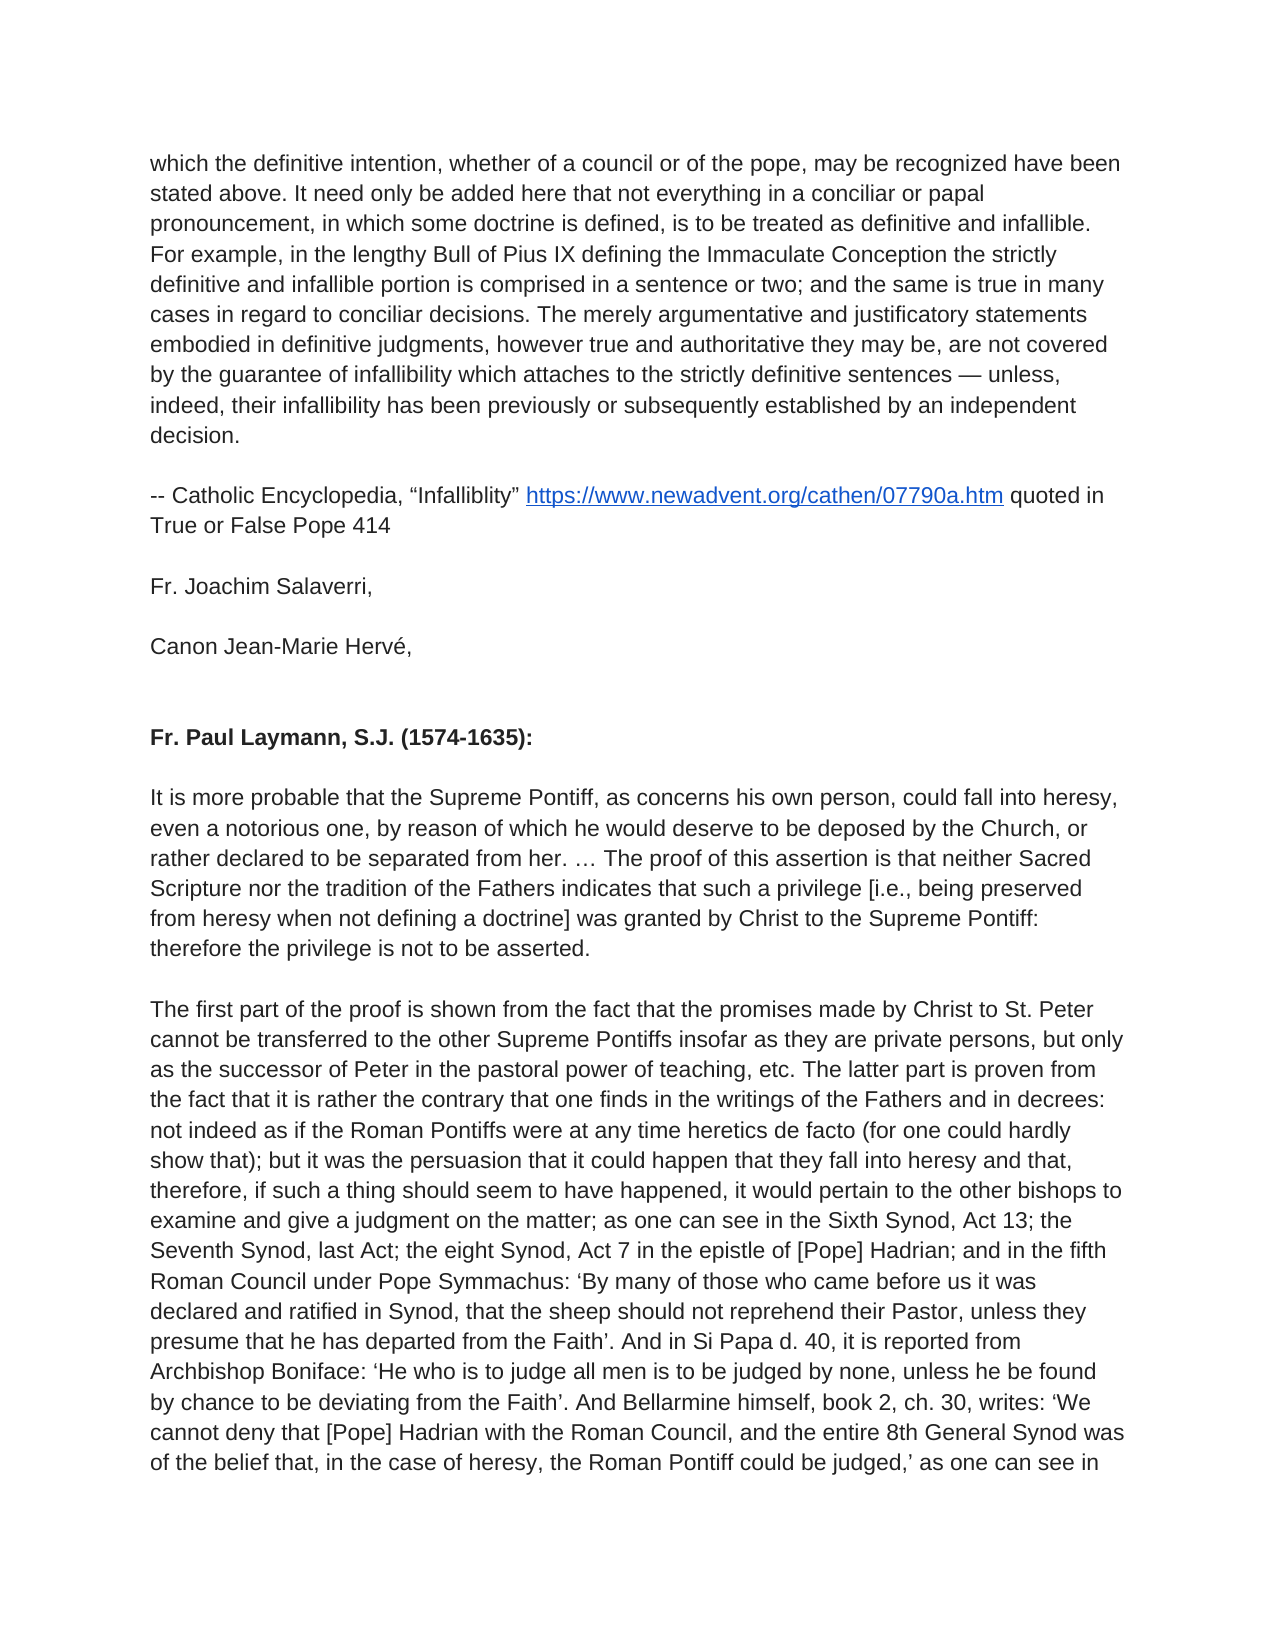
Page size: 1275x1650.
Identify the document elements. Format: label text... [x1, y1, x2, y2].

text The first part of the proof is shown from the fact that the promises made by Christ to St. Peter cannot be transferred to the other Supreme Pontiffs insofar as they are private persons, but only as the successor of Peter in the pastoral power of teaching, etc. The latter part is proven from the fact that it is rather the contrary that one finds in the writings of the Fathers and in decrees: not indeed as if the Roman Pontiffs were at any time heretics de facto (for one could hardly show that); but it was the persuasion that it could happen that they fall into heresy and that, therefore, if such a thing should seem to have happened, it would pertain to the other bishops to examine and give a judgment on the matter; as one can see in the Sixth Synod, Act 13; the Seventh Synod, last Act; the eight Synod, Act 7 in the epistle of [Pope] Hadrian; and in the fifth Roman Council under Pope Symmachus: ‘By many of those who came before us it was declared and ratified in Synod, that the sheep should not reprehend their Pastor, unless they presume that he has departed from the Faith’. And in Si Papa d. 40, it is reported from Archbishop Boniface: ‘He who is to judge all men is to be judged by none, unless he be found by chance to be deviating from the Faith’. And Bellarmine himself, book 2, ch. 30, writes: ‘We cannot deny that [Pope] Hadrian with the Roman Council, and the entire 8th General Synod was of the belief that, in the case of heresy, the Roman Pontiff could be judged,’ as one can see in [150, 996, 1125, 1475]
text Fr. Joachim Salaverri, [150, 573, 1125, 599]
text It is more probable that the Supreme Pontiff, as concerns his own person, could fall into heresy, even a notorious one, by reason of which he would deserve to be deposed by the Church, or rather declared to be separated from her. … The proof of this assertion is that neither Sacred Scripture nor the tradition of the Fathers indicates that such a privilege [i.e., being preserved from heresy when not defining a doctrine] was granted by Christ to the Supreme Pontiff: therefore the privilege is not to be asserted. [150, 784, 1125, 962]
text Fr. Paul Laymann, S.J. (1574-1635): [150, 724, 1125, 750]
text -- Catholic Encyclopedia, “Infalliblity” https://www.newadvent.org/cathen/07790a.htm quoted in True or False Pope 414 [150, 482, 1125, 539]
text which the definitive intention, whether of a council or of the pope, may be recognized have been stated above. It need only be added here that not everything in a conciliar or papal pronouncement, in which some doctrine is defined, is to be treated as definitive and infallible. For example, in the lengthy Bull of Pius IX defining the Immaculate Conception the strictly definitive and infallible portion is comprised in a sentence or two; and the same is true in many cases in regard to conciliar decisions. The merely argumentative and justificatory statements embodied in definitive judgments, however true and authoritative they may be, are not covered by the guarantee of infallibility which attaches to the strictly definitive sentences — unless, indeed, their infallibility has been previously or subsequently established by an independent decision. [150, 150, 1125, 448]
text Canon Jean-Marie Hervé, [150, 633, 1125, 660]
